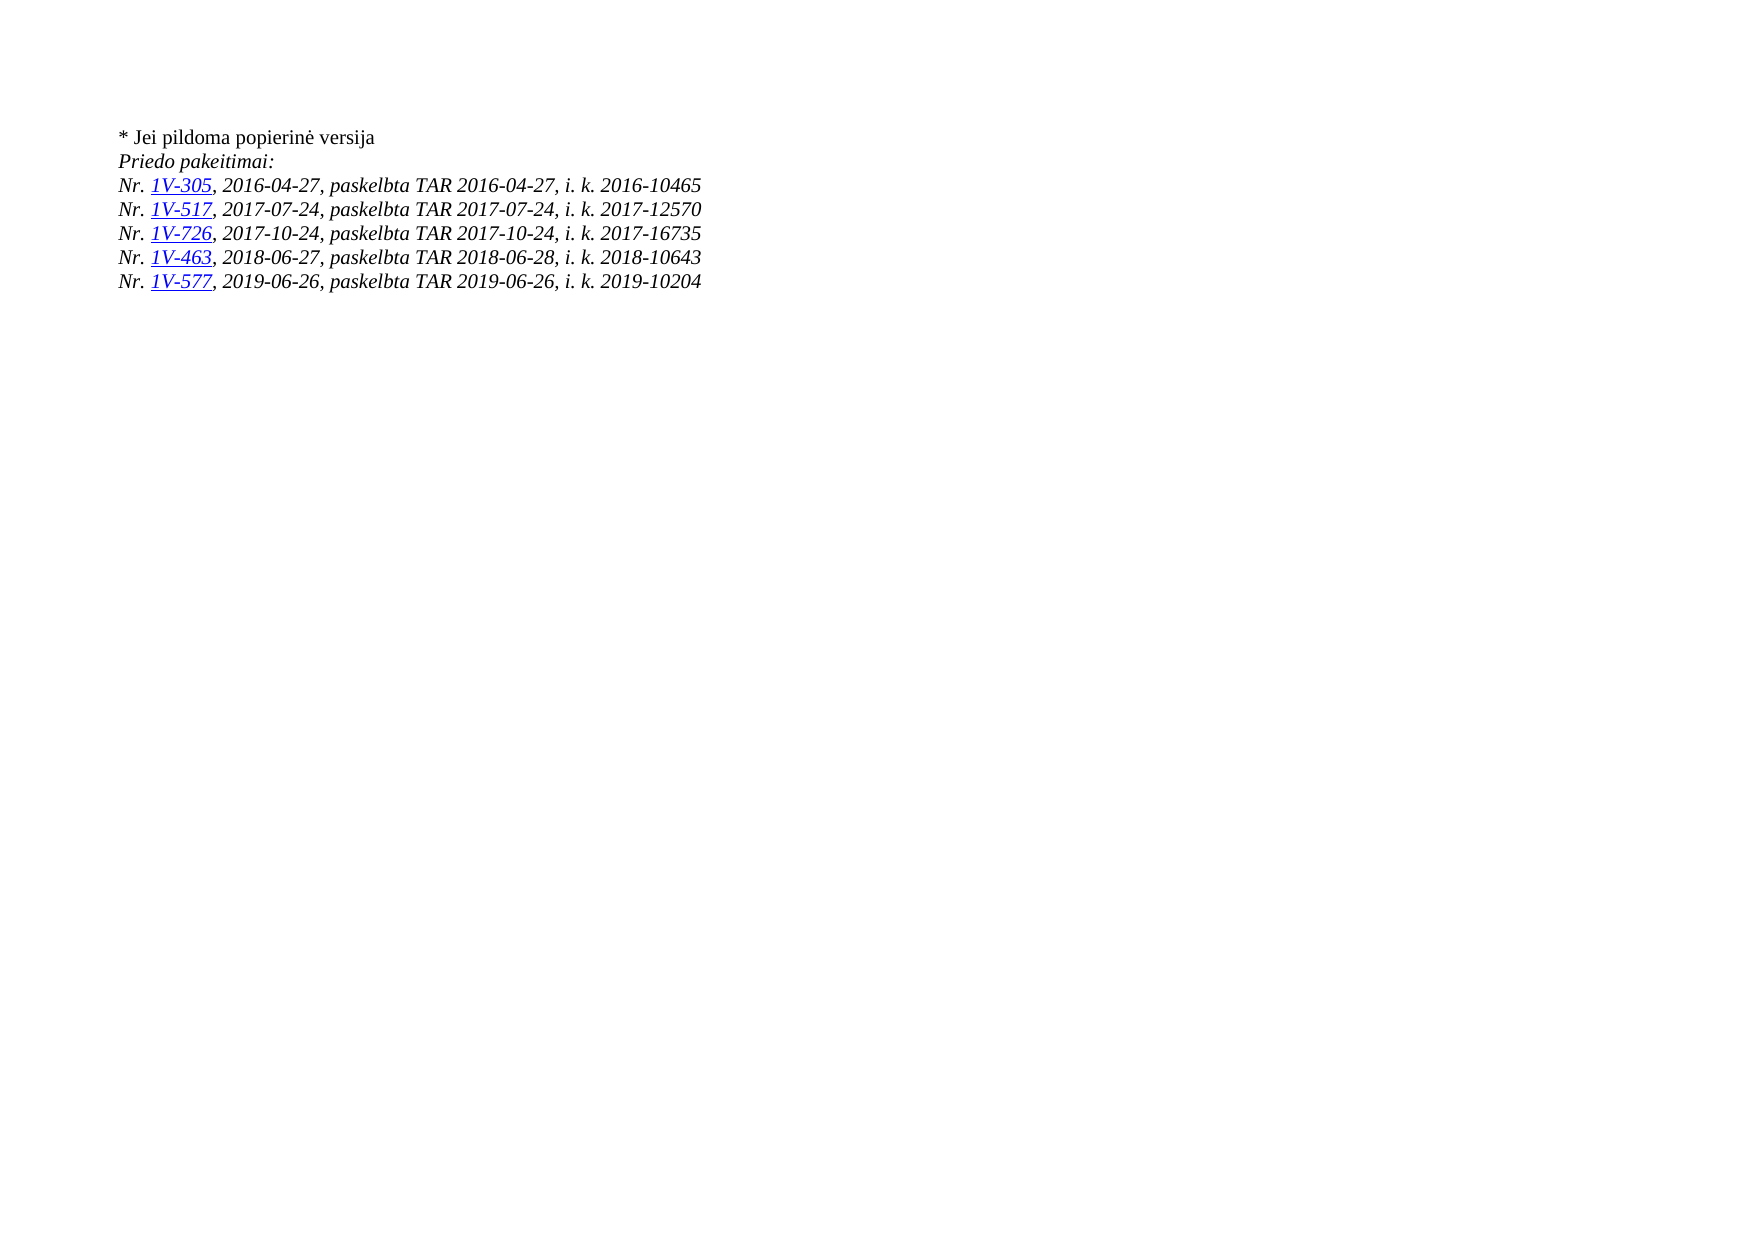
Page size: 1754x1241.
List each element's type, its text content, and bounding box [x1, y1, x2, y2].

text Nr. 1V-463, 2018-06-27, paskelbta TAR 2018-06-28, i. k. 2018-10643 [118, 245, 1636, 269]
text Nr. 1V-305, 2016-04-27, paskelbta TAR 2016-04-27, i. k. 2016-10465 [118, 173, 1636, 197]
text Nr. 1V-726, 2017-10-24, paskelbta TAR 2017-10-24, i. k. 2017-16735 [118, 221, 1636, 245]
text Priedo pakeitimai: [118, 149, 1636, 173]
text Nr. 1V-517, 2017-07-24, paskelbta TAR 2017-07-24, i. k. 2017-12570 [118, 197, 1636, 221]
text * Jei pildoma popierinė versija [118, 124, 1636, 149]
text Nr. 1V-577, 2019-06-26, paskelbta TAR 2019-06-26, i. k. 2019-10204 [118, 269, 1636, 293]
